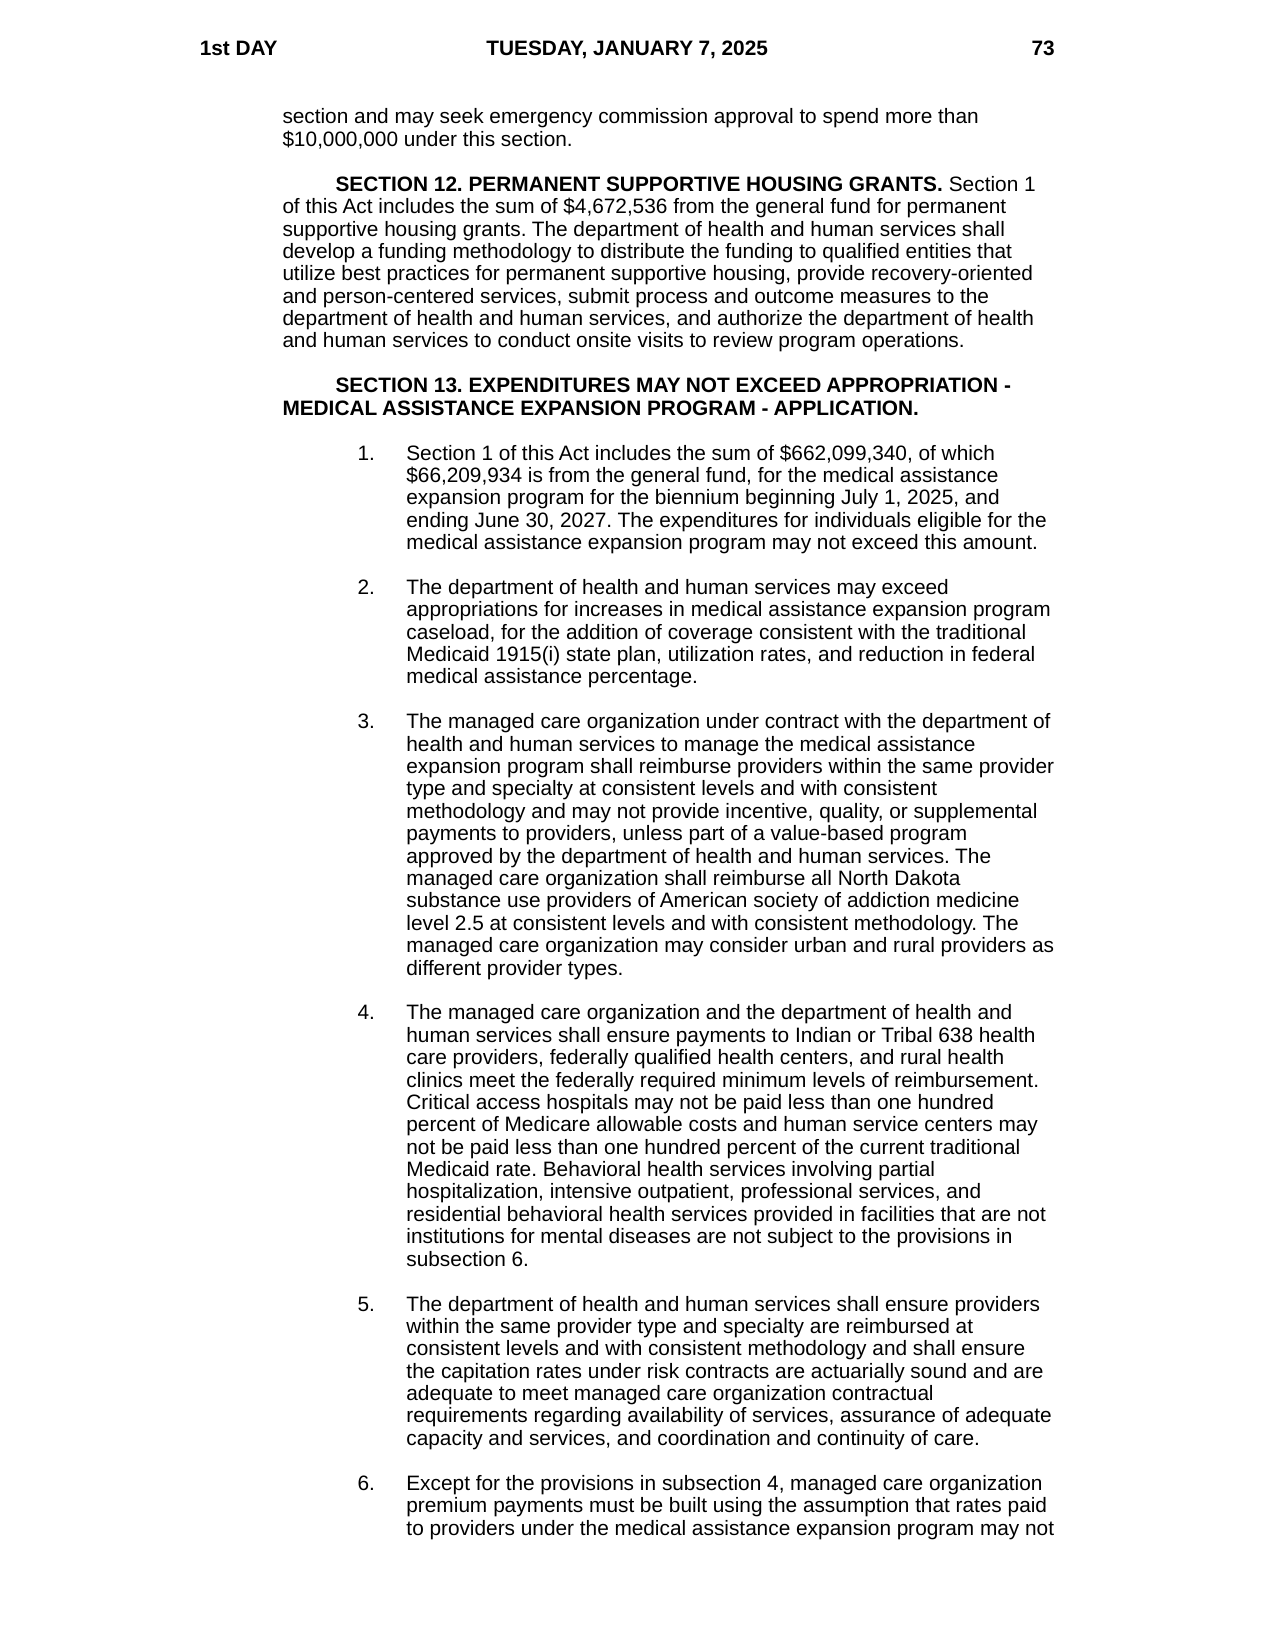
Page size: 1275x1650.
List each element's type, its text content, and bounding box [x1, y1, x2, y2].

text 6. Except for the provisions in subsection 4, managed care organization premium payments must be built using the assumption that rates paid to providers under the medical assistance expansion program may not [199, 1472, 1054, 1539]
subtitle Page 73 [9, 9, 109, 33]
text SECTION 13. EXPENDITURES MAY NOT EXCEED APPROPRIATION - MEDICAL ASSISTANCE EXPANSION PROGRAM - APPLICATION. [282, 375, 1054, 419]
text 4. The managed care organization and the department of health and human services shall ensure payments to Indian or Tribal 638 health care providers, federally qualified health centers, and rural health clinics meet the federally required minimum levels of reimbursement. Critical access hospitals may not be paid less than one hundred percent of Medicare allowable costs and human service centers may not be paid less than one hundred percent of the current traditional Medicaid rate. Behavioral health services involving partial hospitalization, intensive outpatient, professional services, and residential behavioral health services provided in facilities that are not institutions for mental diseases are not subject to the provisions in subsection 6. [199, 1002, 1054, 1271]
text 3. The managed care organization under contract with the department of health and human services to manage the medical assistance expansion program shall reimburse providers within the same provider type and specialty at consistent levels and with consistent methodology and may not provide incentive, quality, or supplemental payments to providers, unless part of a value-based program approved by the department of health and human services. The managed care organization shall reimburse all North Dakota substance use providers of American society of addiction medicine level 2.5 at consistent levels and with consistent methodology. The managed care organization may consider urban and rural providers as different provider types. [199, 711, 1054, 979]
text 2. The department of health and human services may exceed appropriations for increases in medical assistance expansion program caseload, for the addition of coverage consistent with the traditional Medicaid 1915(i) state plan, utilization rates, and reduction in federal medical assistance percentage. [199, 576, 1054, 688]
text 1. Section 1 of this Act includes the sum of $662,099,340, of which $66,209,934 is from the general fund, for the medical assistance expansion program for the biennium beginning July 1, 2025, and ending June 30, 2027. The expenditures for individuals eligible for the medical assistance expansion program may not exceed this amount. [199, 442, 1054, 554]
text 5. The department of health and human services shall ensure providers within the same provider type and specialty are reimbursed at consistent levels and with consistent methodology and shall ensure the capitation rates under risk contracts are actuarially sound and are adequate to meet managed care organization contractual requirements regarding availability of services, assurance of adequate capacity and services, and coordination and continuity of care. [199, 1293, 1054, 1450]
text section and may seek emergency commission approval to spend more than $10,000,000 under this section. [282, 106, 1054, 151]
text SECTION 12. PERMANENT SUPPORTIVE HOUSING GRANTS. Section 1 of this Act includes the sum of $4,672,536 from the general fund for permanent supportive housing grants. The department of health and human services shall develop a funding methodology to distribute the funding to qualified entities that utilize best practices for permanent supportive housing, provide recovery-oriented and person-centered services, submit process and outcome measures to the department of health and human services, and authorize the department of health and human services to conduct onsite visits to review program operations. [282, 173, 1054, 352]
